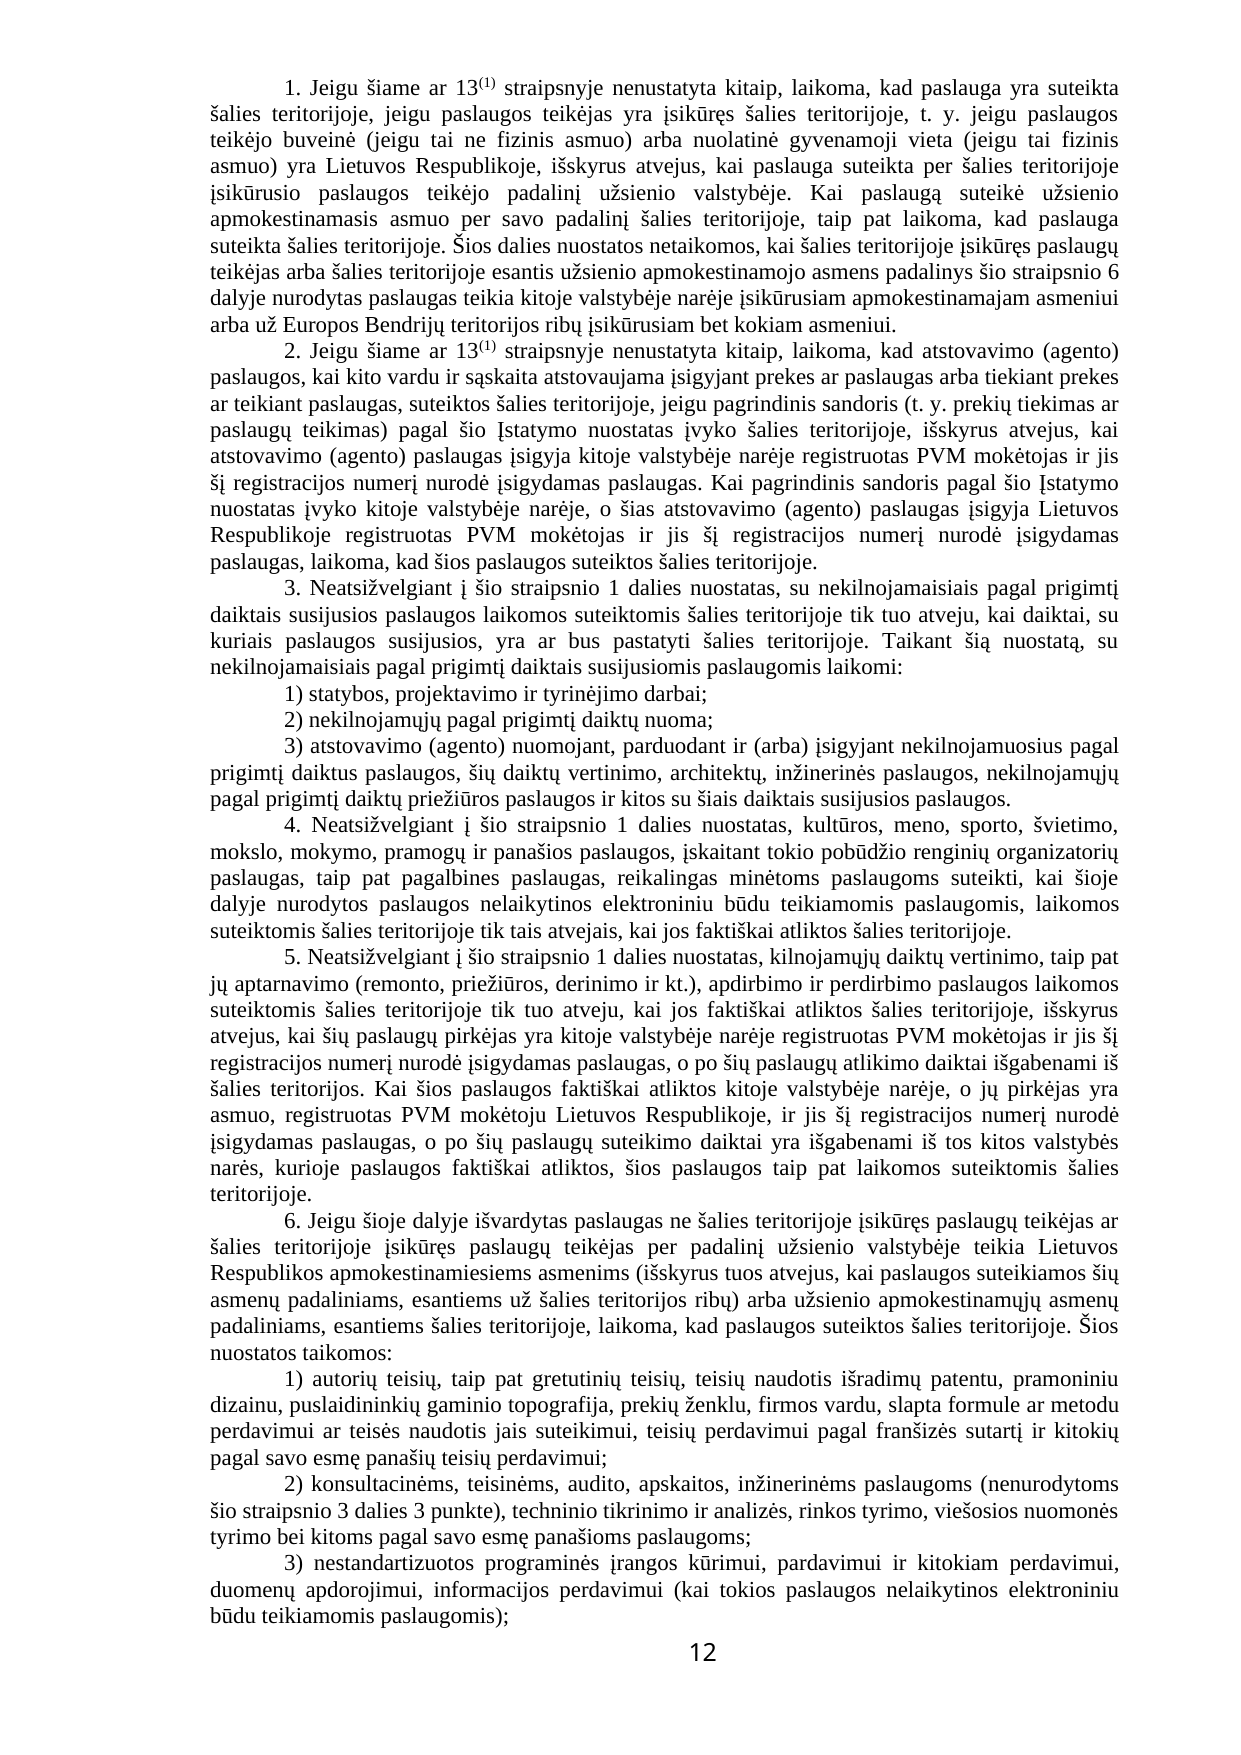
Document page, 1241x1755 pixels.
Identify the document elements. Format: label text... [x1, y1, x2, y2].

text 4. Neatsižvelgiant į šio straipsnio 1 dalies nuostatas, kultūros, meno, sporto, švietimo, mokslo, mokymo, pramogų ir panašios paslaugos, įskaitant tokio pobūdžio renginių organizatorių paslaugas, taip pat pagalbines paslaugas, reikalingas minėtoms paslaugoms suteikti, kai šioje dalyje nurodytos paslaugos nelaikytinos elektroniniu būdu teikiamomis paslaugomis, laikomos suteiktomis šalies teritorijoje tik tais atvejais, kai jos faktiškai atliktos šalies teritorijoje. [210, 811, 1120, 943]
text 3) nestandartizuotos programinės įrangos kūrimui, pardavimui ir kitokiam perdavimui, duomenų apdorojimui, informacijos perdavimui (kai tokios paslaugos nelaikytinos elektroniniu būdu teikiamomis paslaugomis); [210, 1549, 1120, 1628]
text 1) autorių teisių, taip pat gretutinių teisių, teisių naudotis išradimų patentu, pramoniniu dizainu, puslaidininkių gaminio topografija, prekių ženklu, firmos vardu, slapta formule ar metodu perdavimui ar teisės naudotis jais suteikimui, teisių perdavimui pagal franšizės sutartį ir kitokių pagal savo esmę panašių teisių perdavimui; [210, 1365, 1120, 1470]
text 3) atstovavimo (agento) nuomojant, parduodant ir (arba) įsigyjant nekilnojamuosius pagal prigimtį daiktus paslaugos, šių daiktų vertinimo, architektų, inžinerinės paslaugos, nekilnojamųjų pagal prigimtį daiktų priežiūros paslaugos ir kitos su šiais daiktais susijusios paslaugos. [210, 732, 1120, 811]
text 3. Neatsižvelgiant į šio straipsnio 1 dalies nuostatas, su nekilnojamaisiais pagal prigimtį daiktais susijusios paslaugos laikomos suteiktomis šalies teritorijoje tik tuo atveju, kai daiktai, su kuriais paslaugos susijusios, yra ar bus pastatyti šalies teritorijoje. Taikant šią nuostatą, su nekilnojamaisiais pagal prigimtį daiktais susijusiomis paslaugomis laikomi: [210, 574, 1120, 680]
text 2) konsultacinėms, teisinėms, audito, apskaitos, inžinerinėms paslaugoms (nenurodytoms šio straipsnio 3 dalies 3 punkte), techninio tikrinimo ir analizės, rinkos tyrimo, viešosios nuomonės tyrimo bei kitoms pagal savo esmę panašioms paslaugoms; [210, 1470, 1120, 1549]
text 2) nekilnojamųjų pagal prigimtį daiktų nuoma; [210, 706, 1120, 732]
text 2. Jeigu šiame ar 13(1) straipsnyje nenustatyta kitaip, laikoma, kad atstovavimo (agento) paslaugos, kai kito vardu ir sąskaita atstovaujama įsigyjant prekes ar paslaugas arba tiekiant prekes ar teikiant paslaugas, suteiktos šalies teritorijoje, jeigu pagrindinis sandoris (t. y. prekių tiekimas ar paslaugų teikimas) pagal šio Įstatymo nuostatas įvyko šalies teritorijoje, išskyrus atvejus, kai atstovavimo (agento) paslaugas įsigyja kitoje valstybėje narėje registruotas PVM mokėtojas ir jis šį registracijos numerį nurodė įsigydamas paslaugas. Kai pagrindinis sandoris pagal šio Įstatymo nuostatas įvyko kitoje valstybėje narėje, o šias atstovavimo (agento) paslaugas įsigyja Lietuvos Respublikoje registruotas PVM mokėtojas ir jis šį registracijos numerį nurodė įsigydamas paslaugas, laikoma, kad šios paslaugos suteiktos šalies teritorijoje. [210, 337, 1120, 574]
text 1) statybos, projektavimo ir tyrinėjimo darbai; [210, 680, 1120, 706]
text 6. Jeigu šioje dalyje išvardytas paslaugas ne šalies teritorijoje įsikūręs paslaugų teikėjas ar šalies teritorijoje įsikūręs paslaugų teikėjas per padalinį užsienio valstybėje teikia Lietuvos Respublikos apmokestinamiesiems asmenims (išskyrus tuos atvejus, kai paslaugos suteikiamos šių asmenų padaliniams, esantiems už šalies teritorijos ribų) arba užsienio apmokestinamųjų asmenų padaliniams, esantiems šalies teritorijoje, laikoma, kad paslaugos suteiktos šalies teritorijoje. Šios nuostatos taikomos: [210, 1207, 1120, 1365]
text 5. Neatsižvelgiant į šio straipsnio 1 dalies nuostatas, kilnojamųjų daiktų vertinimo, taip pat jų aptarnavimo (remonto, priežiūros, derinimo ir kt.), apdirbimo ir perdirbimo paslaugos laikomos suteiktomis šalies teritorijoje tik tuo atveju, kai jos faktiškai atliktos šalies teritorijoje, išskyrus atvejus, kai šių paslaugų pirkėjas yra kitoje valstybėje narėje registruotas PVM mokėtojas ir jis šį registracijos numerį nurodė įsigydamas paslaugas, o po šių paslaugų atlikimo daiktai išgabenami iš šalies teritorijos. Kai šios paslaugos faktiškai atliktos kitoje valstybėje narėje, o jų pirkėjas yra asmuo, registruotas PVM mokėtoju Lietuvos Respublikoje, ir jis šį registracijos numerį nurodė įsigydamas paslaugas, o po šių paslaugų suteikimo daiktai yra išgabenami iš tos kitos valstybės narės, kurioje paslaugos faktiškai atliktos, šios paslaugos taip pat laikomos suteiktomis šalies teritorijoje. [210, 943, 1120, 1207]
text 1. Jeigu šiame ar 13(1) straipsnyje nenustatyta kitaip, laikoma, kad paslauga yra suteikta šalies teritorijoje, jeigu paslaugos teikėjas yra įsikūręs šalies teritorijoje, t. y. jeigu paslaugos teikėjo buveinė (jeigu tai ne fizinis asmuo) arba nuolatinė gyvenamoji vieta (jeigu tai fizinis asmuo) yra Lietuvos Respublikoje, išskyrus atvejus, kai paslauga suteikta per šalies teritorijoje įsikūrusio paslaugos teikėjo padalinį užsienio valstybėje. Kai paslaugą suteikė užsienio apmokestinamasis asmuo per savo padalinį šalies teritorijoje, taip pat laikoma, kad paslauga suteikta šalies teritorijoje. Šios dalies nuostatos netaikomos, kai šalies teritorijoje įsikūręs paslaugų teikėjas arba šalies teritorijoje esantis užsienio apmokestinamojo asmens padalinys šio straipsnio 6 dalyje nurodytas paslaugas teikia kitoje valstybėje narėje įsikūrusiam apmokestinamajam asmeniui arba už Europos Bendrijų teritorijos ribų įsikūrusiam bet kokiam asmeniui. [210, 73, 1120, 337]
